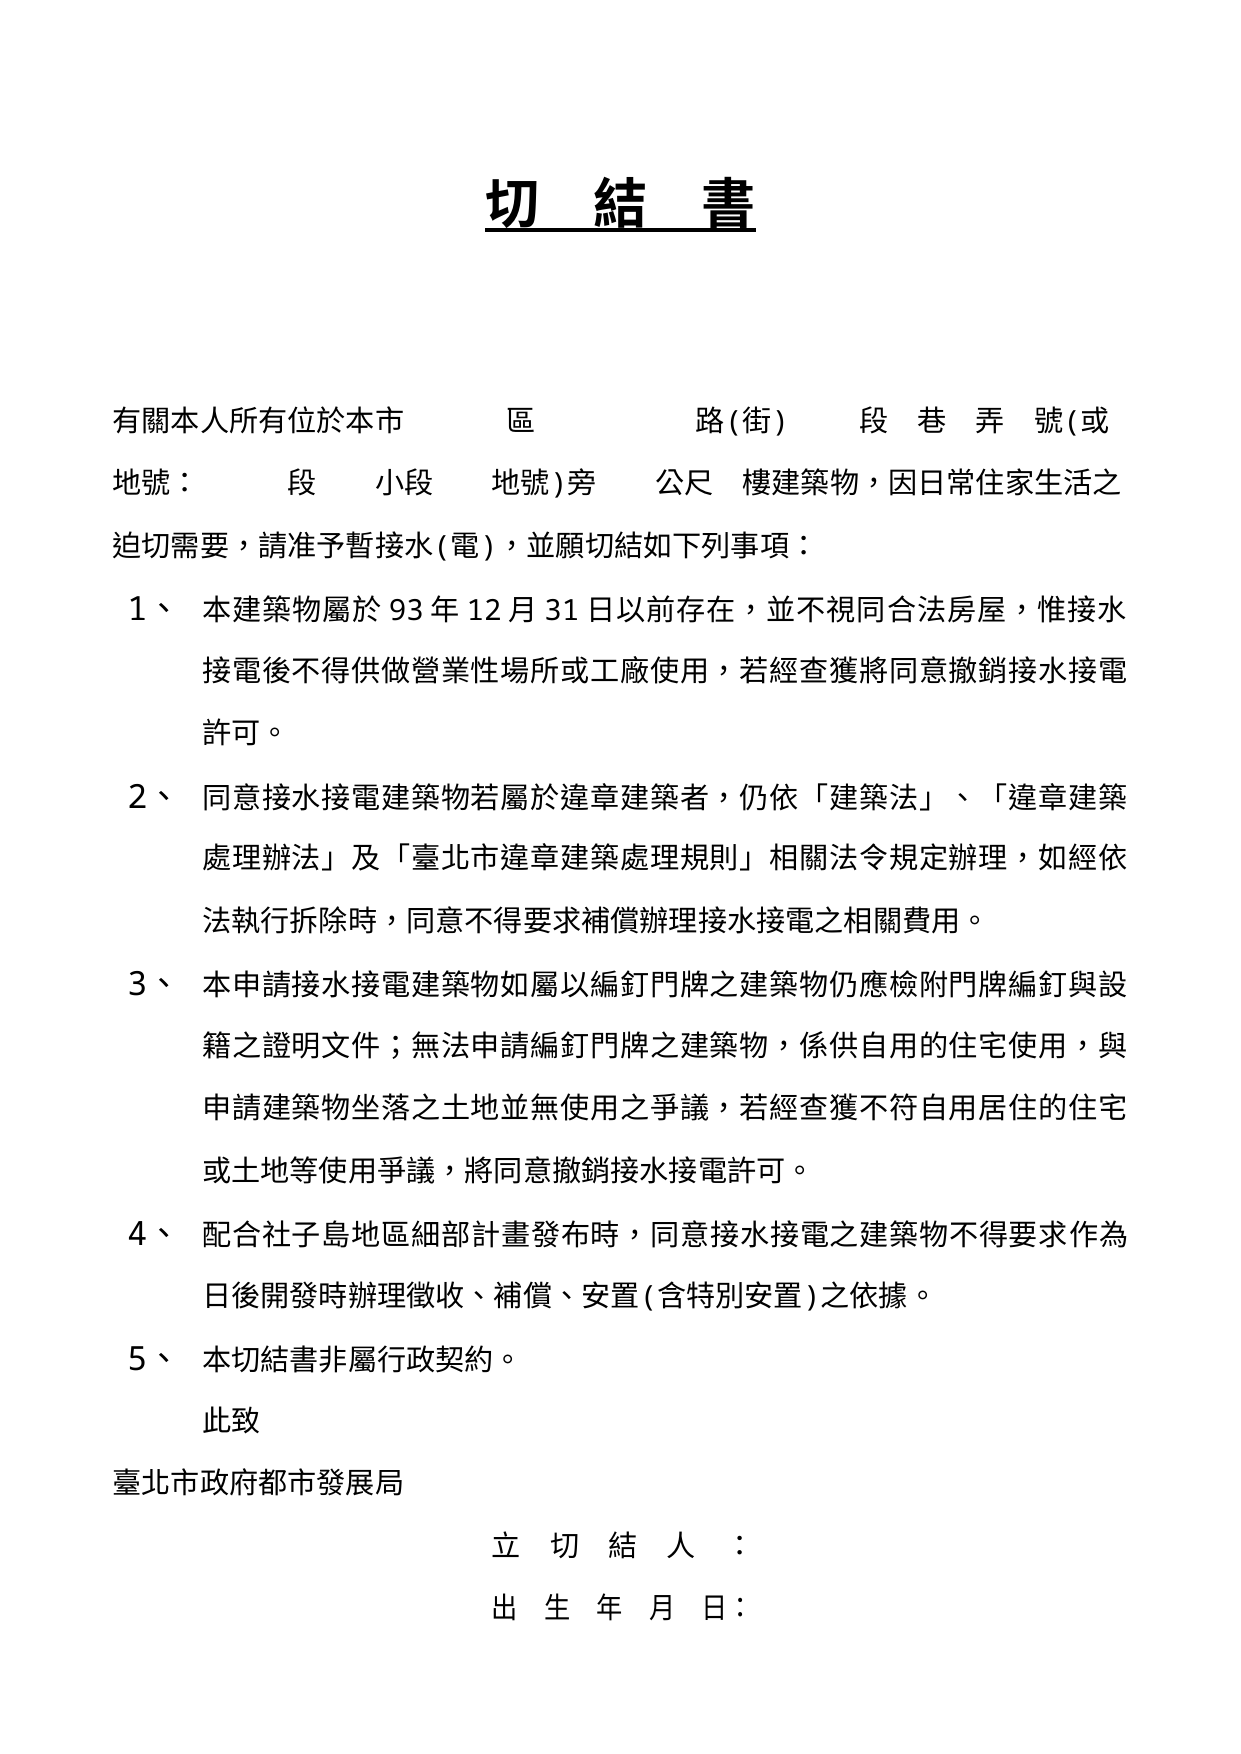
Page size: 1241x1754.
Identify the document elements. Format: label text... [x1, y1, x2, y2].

list 配合社子島地區細部計畫發布時，同意接水接電之建築物不得要求作為日後開發時辦理徵收、補償、安置(含特別安置)之依據。 [127, 1189, 1128, 1314]
list 本申請接水接電建築物如屬以編釘門牌之建築物仍應檢附門牌編釘與設籍之證明文件；無法申請編釘門牌之建築物，係供自用的住宅使用，與申請建築物坐落之土地並無使用之爭議，若經查獲不符自用居住的住宅或土地等使用爭議，將同意撤銷接水接電許可。 [127, 939, 1128, 1189]
text 有關本人所有位於本市 區 路(街) 段 巷 弄 號(或地號： 段 小段 地號)旁 公尺 樓建築物，因日常住家生活之迫切需要，請准予暫接水(電)，並願切結如下列事項： [112, 377, 1128, 564]
text 立 切 結 人 ： [112, 1502, 1128, 1564]
text 此致 [202, 1377, 1128, 1439]
text 出 生 年 月 日： [112, 1564, 1128, 1627]
text 切 結 書 [112, 127, 1128, 252]
list 同意接水接電建築物若屬於違章建築者，仍依「建築法」、「違章建築處理辦法」及「臺北市違章建築處理規則」相關法令規定辦理，如經依法執行拆除時，同意不得要求補償辦理接水接電之相關費用。 [127, 752, 1128, 939]
list 本建築物屬於93年12月31日以前存在，並不視同合法房屋，惟接水接電後不得供做營業性場所或工廠使用，若經查獲將同意撤銷接水接電許可。 [127, 564, 1128, 752]
text 臺北市政府都市發展局 [112, 1439, 1128, 1502]
list 本切結書非屬行政契約。 [127, 1314, 1128, 1377]
